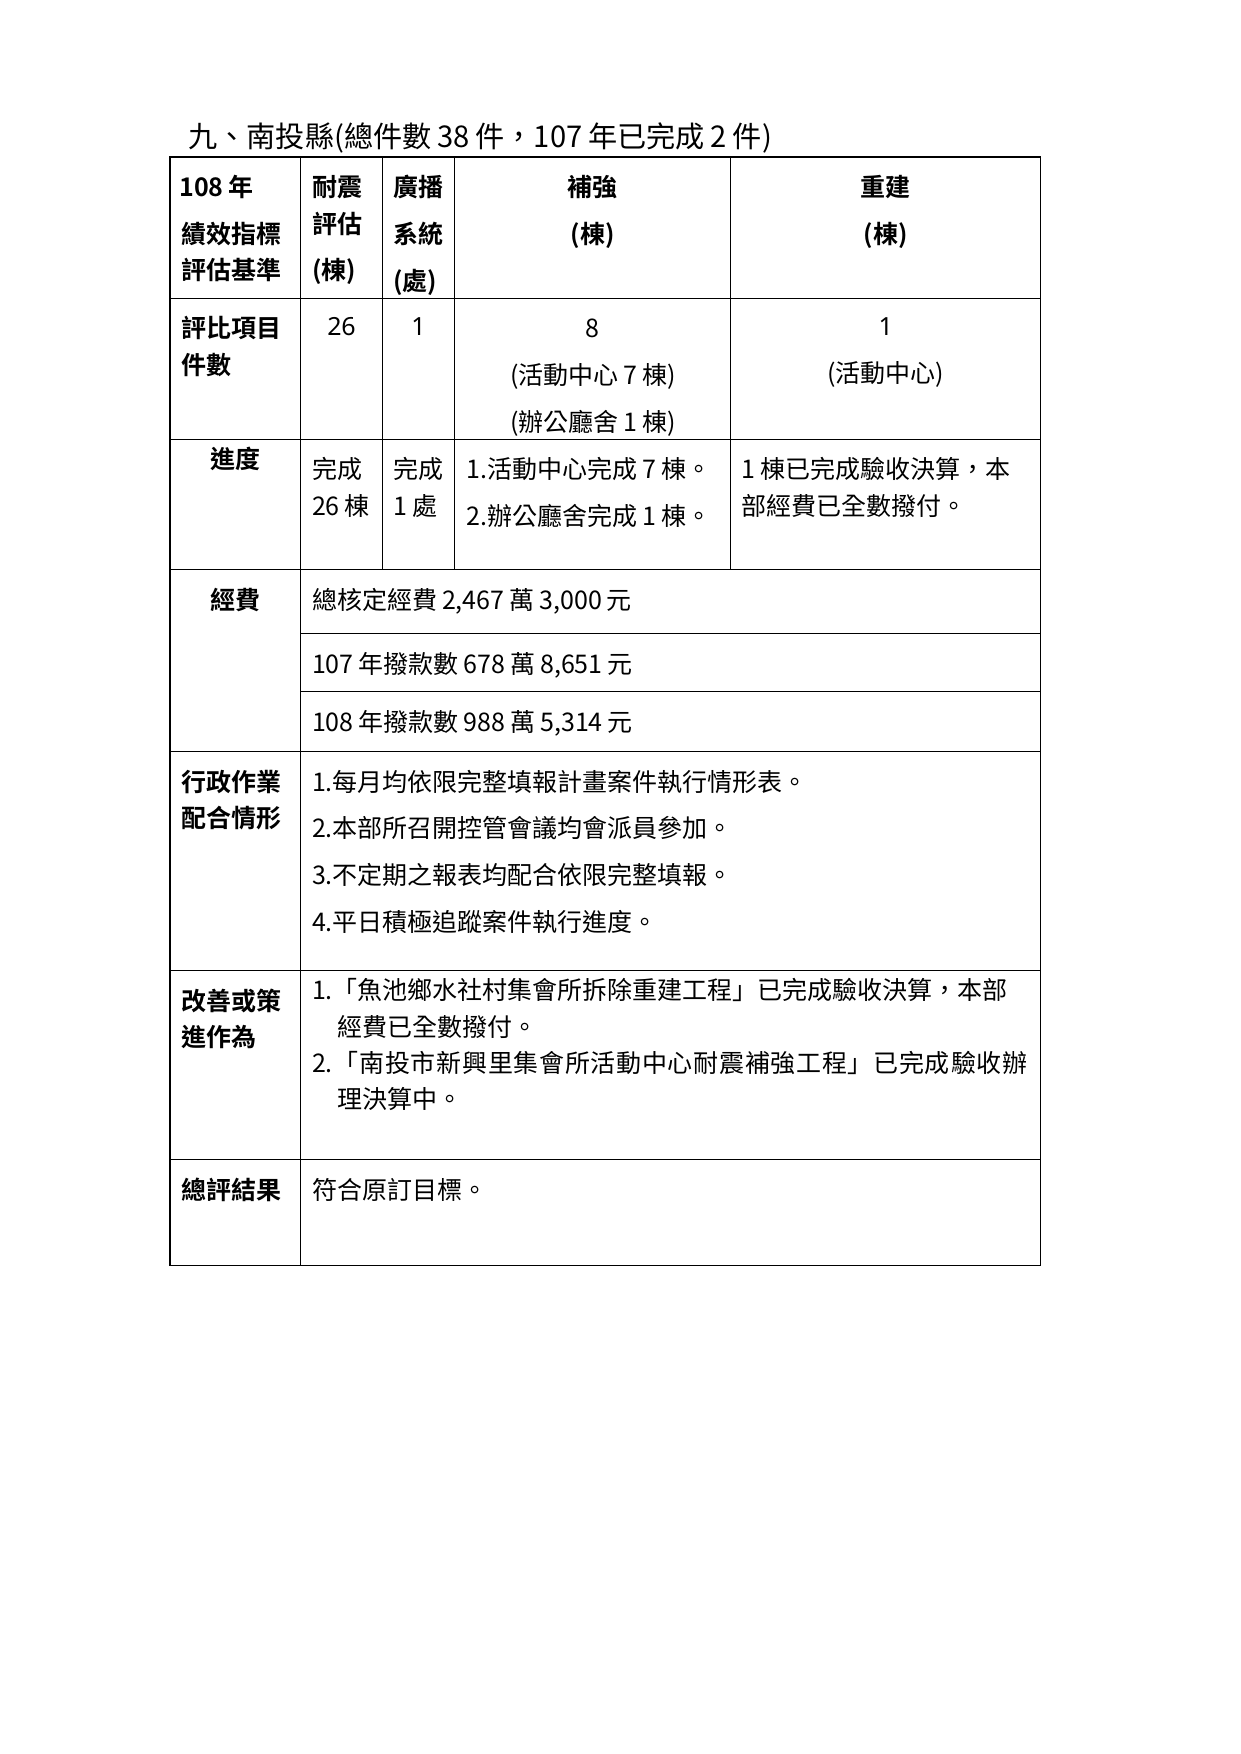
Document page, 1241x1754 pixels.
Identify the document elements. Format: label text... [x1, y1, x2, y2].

table_cell 1 [383, 299, 454, 438]
table_cell 1 (活動中心) [731, 299, 1040, 438]
table_header 補強 (棟) [455, 158, 730, 297]
table_cell 1.每月均依限完整填報計畫案件執行情形表。 2.本部所召開控管會議均會派員參加。 3.不定期之報表均配合依限完整填報。 4.平日積極追蹤案件執行進度。 [301, 752, 1040, 970]
table_cell 改善或策進作為 [171, 971, 300, 1159]
table_cell 經費 [171, 570, 300, 751]
table_cell 8 (活動中心7棟) (辦公廳舍1棟) [455, 299, 730, 438]
table_cell 總核定經費2,467萬3,000元 [301, 570, 1040, 633]
table_header 耐震評估 (棟) [301, 158, 382, 297]
table_header 重建 (棟) [731, 158, 1040, 297]
table_cell 行政作業配合情形 [171, 752, 300, 970]
table_header 108年 績效指標評估基準 [171, 158, 300, 297]
table_cell 總評結果 [171, 1160, 300, 1265]
table_cell 1.活動中心完成7棟。 2.辦公廳舍完成1棟。 [455, 440, 730, 569]
table_header 廣播 系統 (處) [383, 158, 454, 297]
table_cell 評比項目件數 [171, 299, 300, 438]
table_cell 26 [301, 299, 382, 438]
table_cell 1.「魚池鄉水社村集會所拆除重建工程」已完成驗收決算，本部經費已全數撥付。 2.「南投市新興里集會所活動中心耐震補強工程」已完成驗收辦理決算中。 [301, 971, 1040, 1159]
table_cell 進度 [171, 440, 300, 569]
text 九、南投縣(總件數38件，107年已完成2件) [118, 114, 1092, 156]
table_cell 完成26棟 [301, 440, 382, 569]
table_cell 1棟已完成驗收決算，本部經費已全數撥付。 [731, 440, 1040, 569]
table_cell 107年撥款數678萬8,651元 [301, 634, 1040, 691]
table_cell 108年撥款數988萬5,314元 [301, 692, 1040, 751]
table_cell 符合原訂目標。 [301, 1160, 1040, 1265]
table_cell 完成1處 [383, 440, 454, 569]
